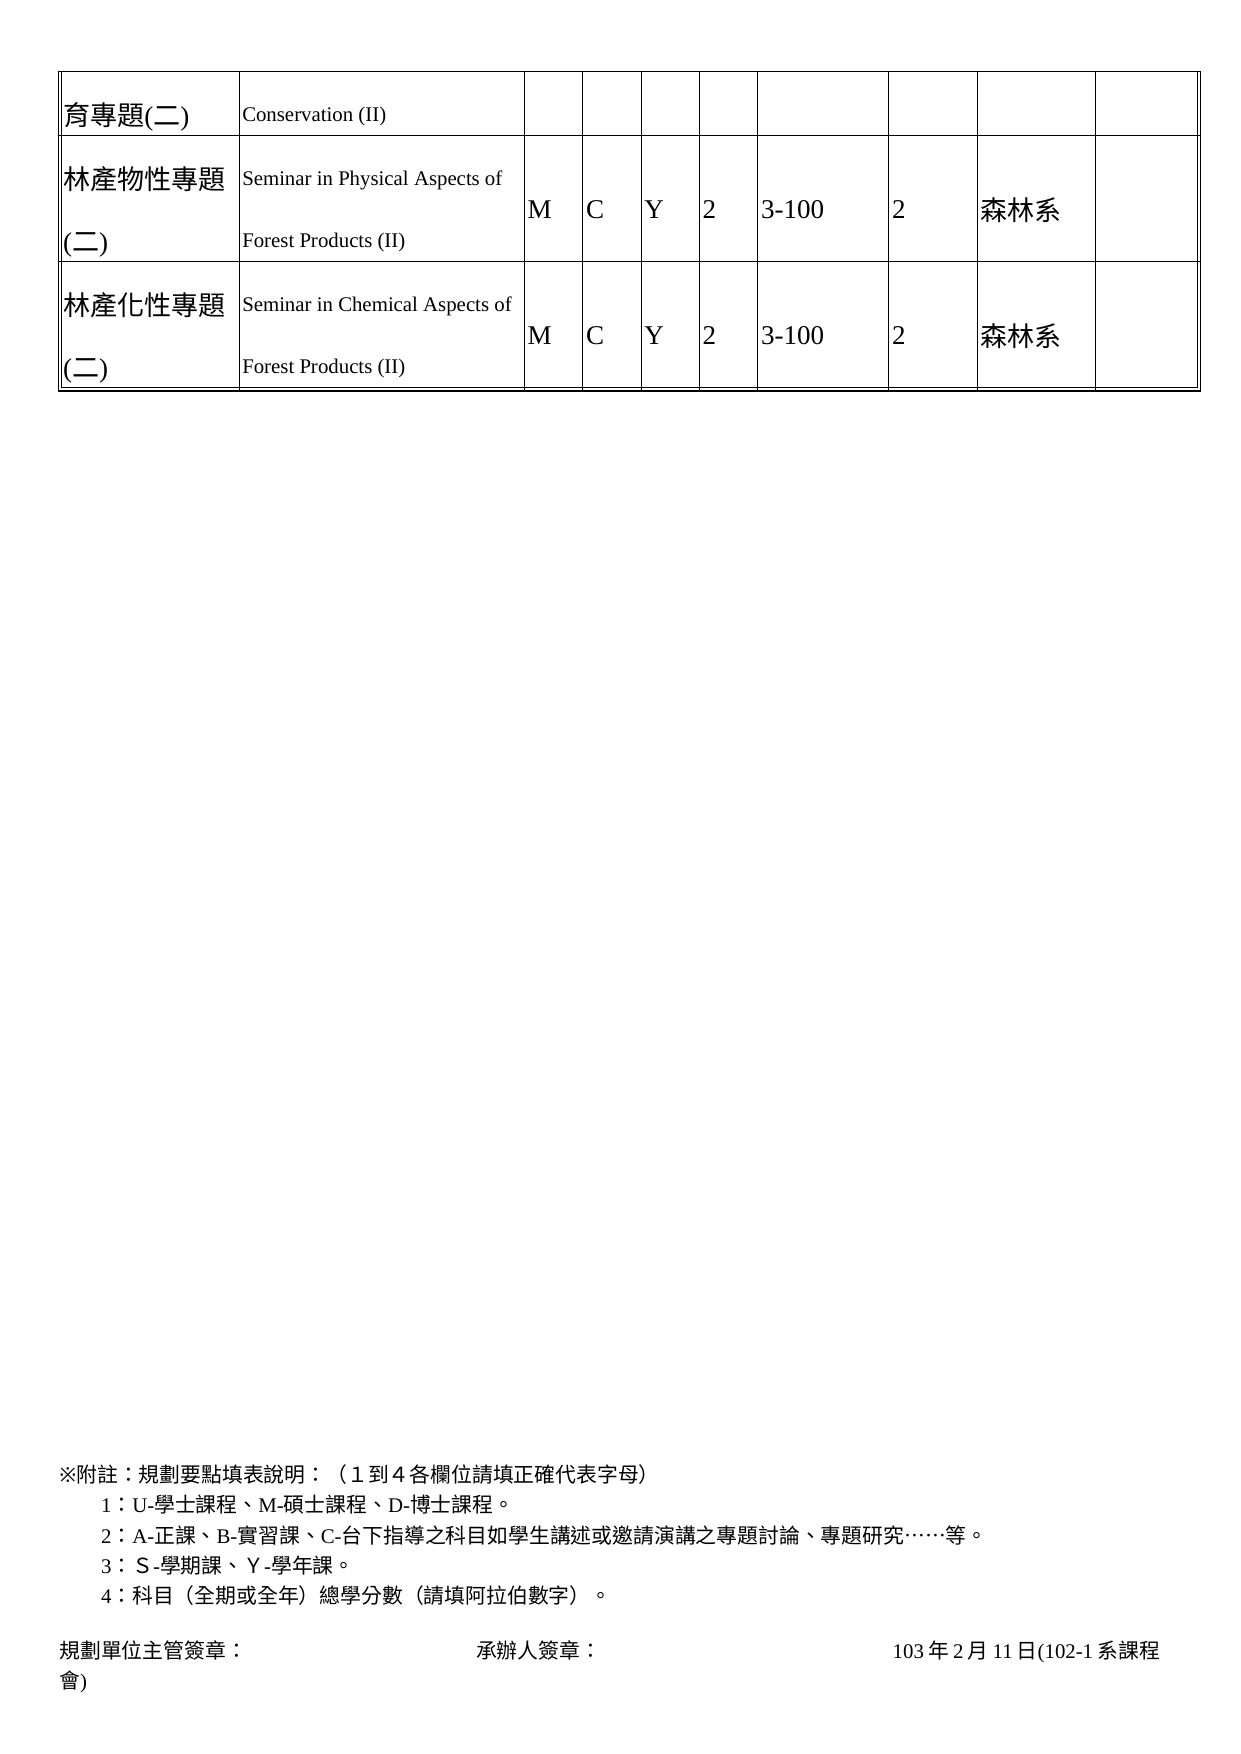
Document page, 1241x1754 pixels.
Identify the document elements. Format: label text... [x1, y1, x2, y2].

table_cell 2 [700, 262, 757, 387]
table_cell Y [642, 262, 699, 387]
table_cell [583, 72, 641, 135]
table_cell [642, 72, 699, 135]
table_cell [1096, 72, 1197, 135]
table_cell M [525, 136, 582, 261]
table_cell [1096, 136, 1197, 261]
table_cell Y [642, 136, 699, 261]
table_cell Conservation (II) [240, 72, 524, 135]
table_cell [700, 72, 757, 135]
table_cell 2 [889, 262, 977, 387]
table_cell 2 [700, 136, 757, 261]
table_cell 3-100 [758, 136, 888, 261]
table_cell C [583, 136, 641, 261]
table_cell [978, 72, 1095, 135]
table_cell 林產物性專題(二) [62, 136, 239, 261]
table_cell Seminar in Chemical Aspects of Forest Products (II) [240, 262, 524, 387]
table_cell [889, 72, 977, 135]
table_cell 2 [889, 136, 977, 261]
table_cell 森林系 [978, 262, 1095, 387]
table_cell [758, 72, 888, 135]
table_cell [525, 72, 582, 135]
table_cell 林產化性專題(二) [62, 262, 239, 387]
table_cell Seminar in Physical Aspects of Forest Products (II) [240, 136, 524, 261]
table_cell 森林系 [978, 136, 1095, 261]
table_cell M [525, 262, 582, 387]
table_cell 育專題(二) [62, 72, 239, 135]
table_cell C [583, 262, 641, 387]
table_cell 3-100 [758, 262, 888, 387]
table_cell [1096, 262, 1197, 387]
